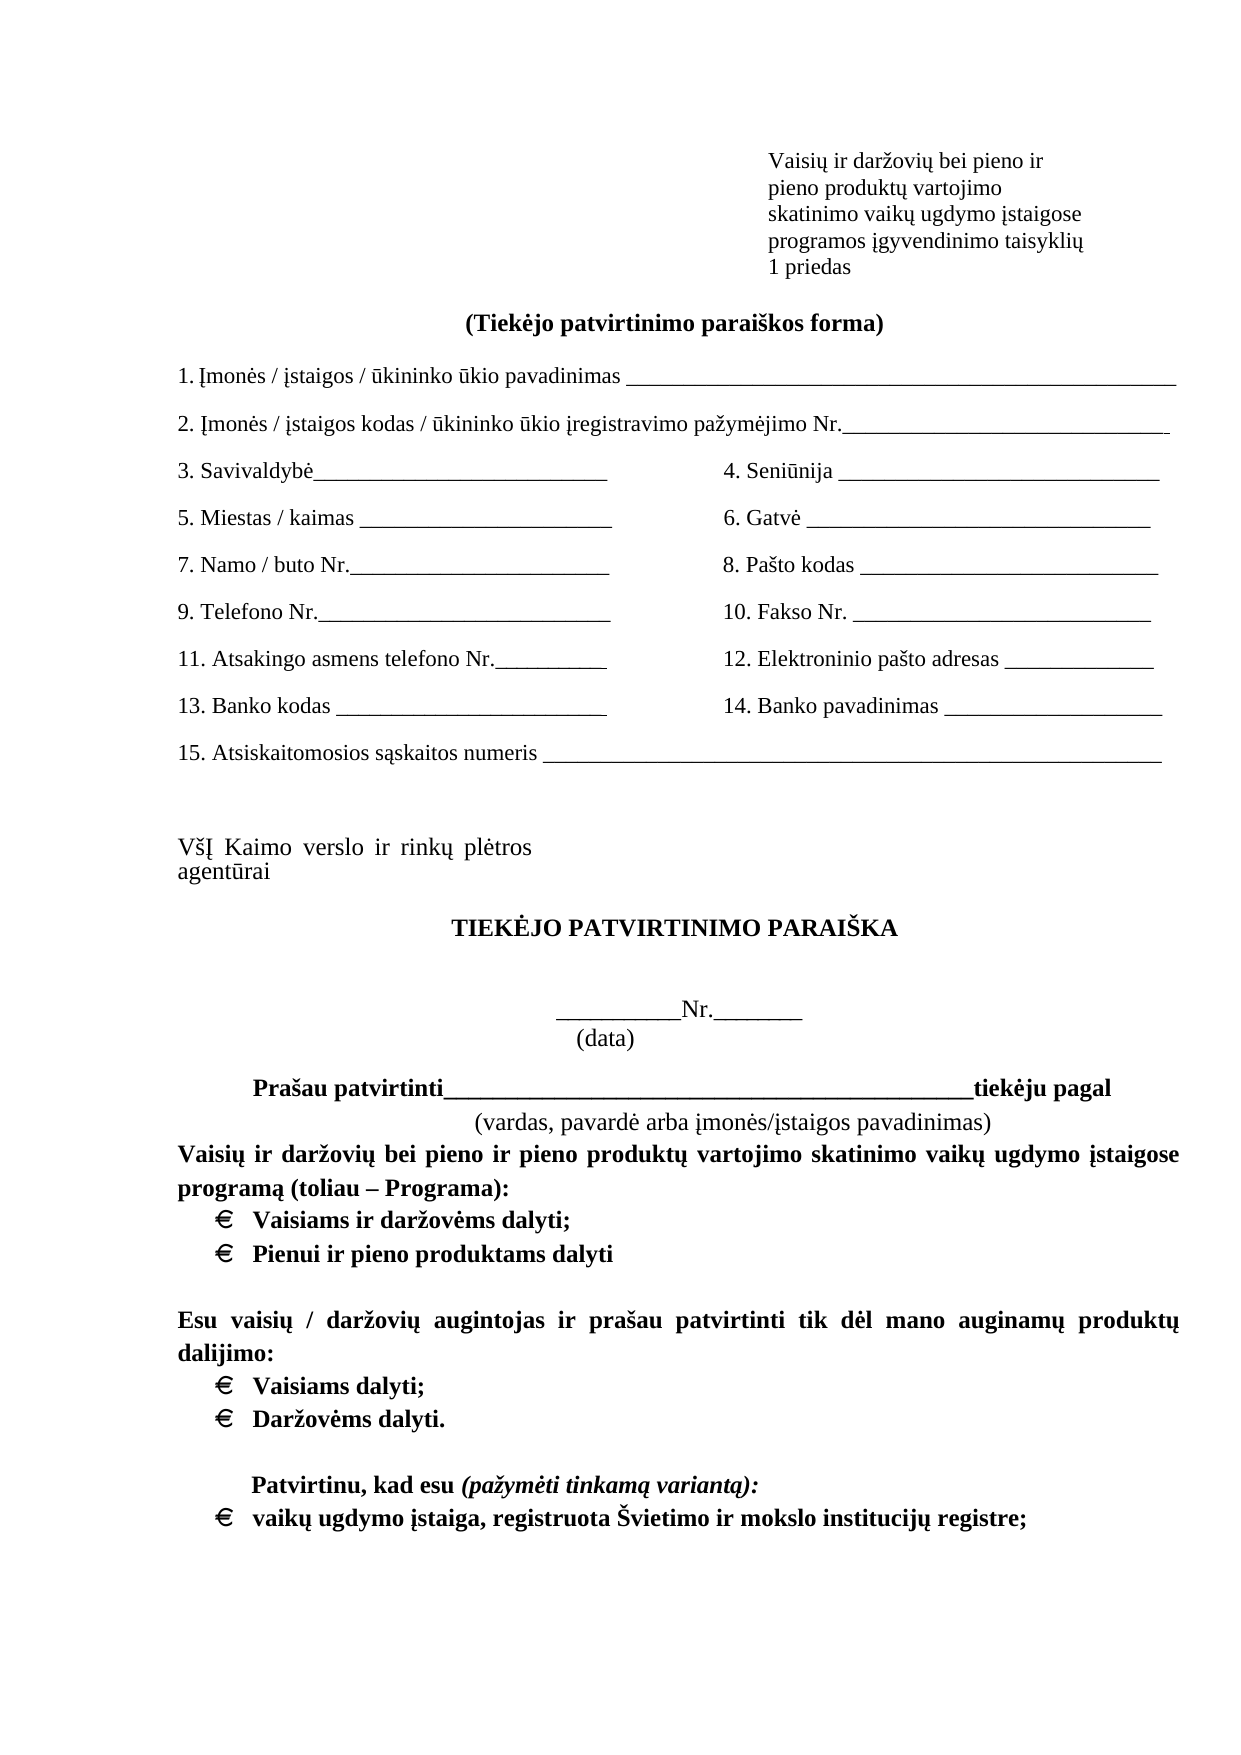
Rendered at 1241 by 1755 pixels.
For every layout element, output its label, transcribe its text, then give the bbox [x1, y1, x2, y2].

text 11. Atsakingo asmens telefono Nr. 12. Elektroninio pašto adresas _____________ [177, 648, 1181, 671]
text skatinimo vaikų ugdymo įstaigose [768, 200, 1181, 227]
text (data) [29, 1023, 1181, 1052]
text Patvirtinu, kad esu (pažymėti tinkamą variantą): [251, 1470, 1181, 1498]
text 7. Namo / buto Nr. 8. Pašto kodas __________________________ [177, 553, 1181, 577]
text Esu vaisių / daržovių augintojas ir prašau patvirtinti tik dėl mano auginamų produktų dalijimo: [177, 1305, 1181, 1366]
text Prašau patvirtinti tiekėju pagal [253, 1073, 1181, 1102]
text 9. Telefono Nr. 10. Fakso Nr. __________________________ [177, 601, 1181, 624]
text (Tiekėjo patvirtinimo paraiškos forma) [177, 308, 1172, 337]
text  Daržovėms dalyti. [215, 1404, 1181, 1432]
text 1 priedas [768, 253, 1181, 279]
text 1. Įmonės / įstaigos / ūkininko ūkio pavadinimas ________________________________________________ [177, 365, 1231, 389]
text programos įgyvendinimo taisyklių [768, 227, 1181, 253]
text pieno produktų vartojimo [768, 174, 1181, 200]
text  Vaisiams ir daržovėms dalyti; [215, 1206, 1181, 1234]
text Vaisių ir daržovių bei pieno ir [768, 148, 1181, 174]
text 13. Banko kodas 14. Banko pavadinimas ___________________ [177, 695, 1181, 718]
text 3. Savivaldybė 4. Seniūnija ____________________________ [177, 459, 1181, 483]
text (vardas, pavardė arba įmonės/įstaigos pavadinimas) [177, 1107, 1181, 1135]
text  vaikų ugdymo įstaiga, registruota Švietimo ir mokslo institucijų registre; [215, 1503, 1181, 1532]
text 5. Miestas / kaimas _____________________ 6. Gatvė ______________________________ [177, 506, 1181, 530]
text Nr. [177, 994, 1181, 1023]
text TIEKĖJO PATVIRTINIMO PARAIŠKA [177, 913, 1172, 942]
text Vaisių ir daržovių bei pieno ir pieno produktų vartojimo skatinimo vaikų ugdymo įstaigose programą (toliau – Programa): [177, 1139, 1181, 1201]
text VšĮ Kaimo verslo ir rinkų plėtros agentūrai [177, 837, 532, 884]
text 15. Atsiskaitomosios sąskaitos numeris ______________________________________________________ [177, 742, 1181, 765]
text 2. Įmonės / įstaigos kodas / ūkininko ūkio įregistravimo pažymėjimo Nr.____________________________ [177, 412, 1181, 436]
text  Vaisiams dalyti; [215, 1371, 1181, 1399]
text  Pienui ir pieno produktams dalyti [215, 1239, 1181, 1267]
